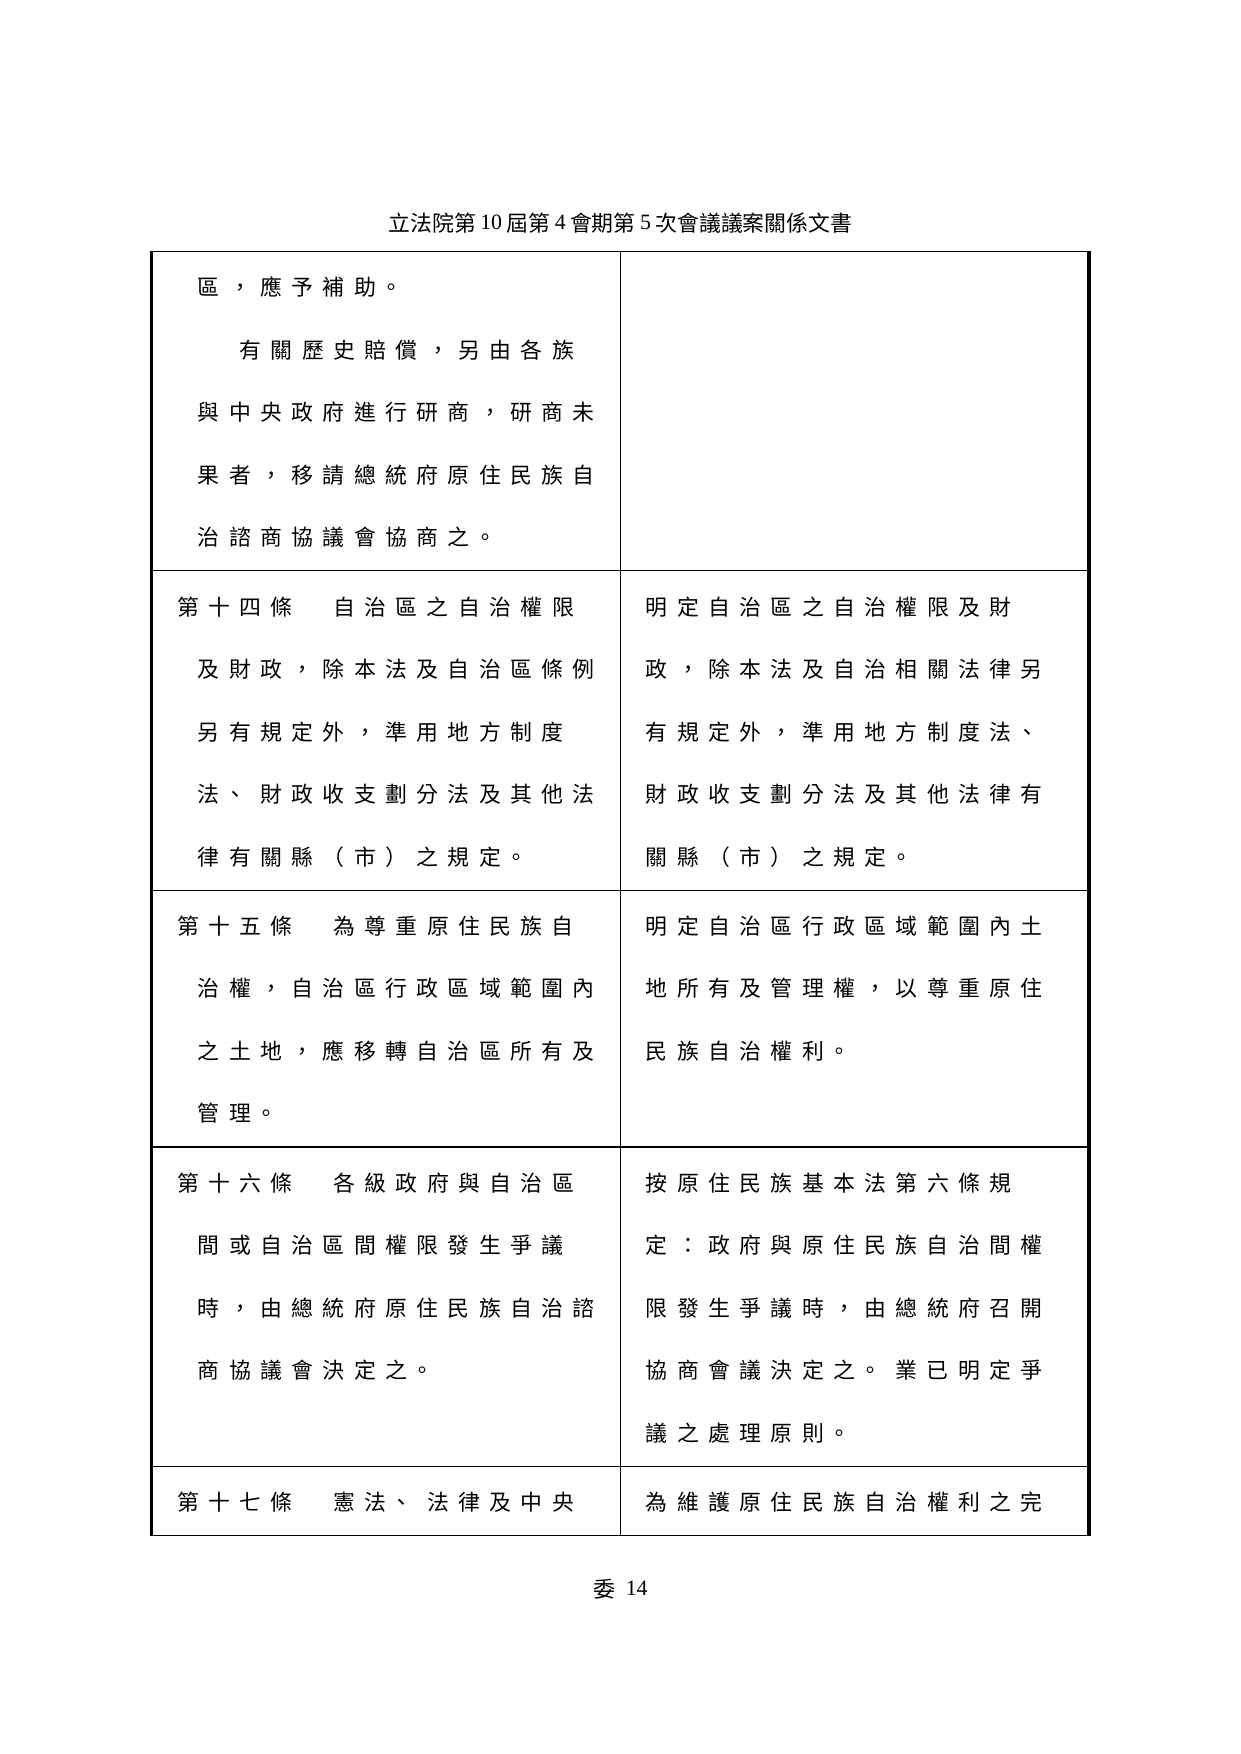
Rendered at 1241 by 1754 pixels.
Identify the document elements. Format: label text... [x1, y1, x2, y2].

table_cell 第十六條 各級政府與自治區間或自治區間權限發生爭議時，由總統府原住民族自治諮商協議會決定之。 [153, 1148, 620, 1466]
table_cell 明定自治區行政區域範圍內土地所有及管理權，以尊重原住民族自治權利。 [621, 891, 1087, 1146]
table_cell [621, 252, 1087, 570]
table_cell 為維護原住民族自治權利之完 [621, 1467, 1087, 1535]
table_cell 第十七條 憲法、法律及中央 [153, 1467, 620, 1535]
table_cell 按原住民族基本法第六條規定：政府與原住民族自治間權限發生爭議時，由總統府召開協商會議決定之。業已明定爭議之處理原則。 [621, 1148, 1087, 1466]
table_cell 第十四條 自治區之自治權限及財政，除本法及自治區條例另有規定外，準用地方制度法、財政收支劃分法及其他法律有關縣（市）之規定。 [153, 571, 620, 889]
table_cell 第十五條 為尊重原住民族自治權，自治區行政區域範圍內之土地，應移轉自治區所有及管理。 [153, 891, 620, 1146]
table_cell 明定自治區之自治權限及財政，除本法及自治相關法律另有規定外，準用地方制度法、財政收支劃分法及其他法律有關縣（市）之規定。 [621, 571, 1087, 889]
table_cell 區，應予補助。 有關歷史賠償，另由各族與中央政府進行研商，研商未果者，移請總統府原住民族自治諮商協議會協商之。 [153, 252, 620, 570]
